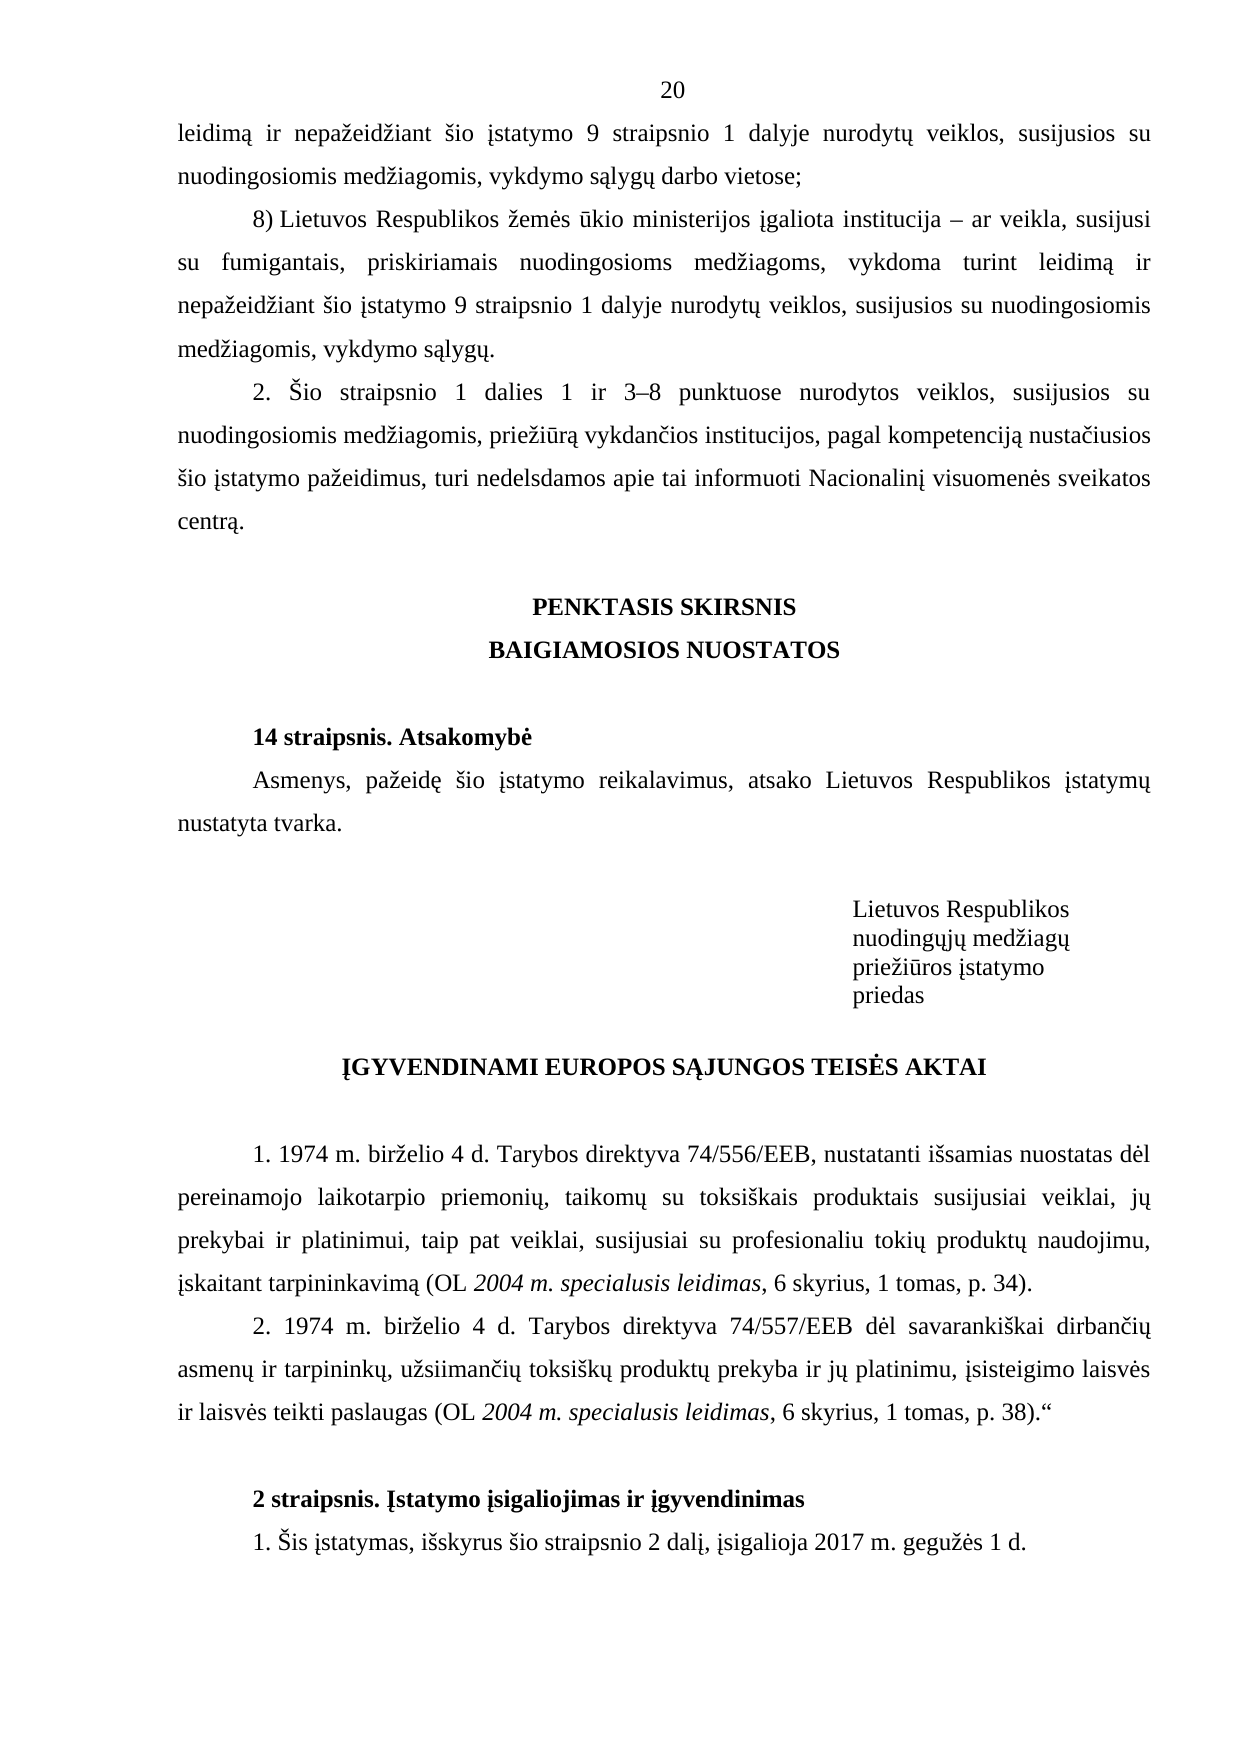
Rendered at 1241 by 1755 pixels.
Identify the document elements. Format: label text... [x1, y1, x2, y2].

text 2. 1974 m. birželio 4 d. Tarybos direktyva 74/557/EEB dėl savarankiškai dirbančių asmenų ir tarpininkų, užsiimančių toksiškų produktų prekyba ir jų platinimu, įsisteigimo laisvės ir laisvės teikti paslaugas (OL 2004 m. specialusis leidimas, 6 skyrius, 1 tomas, p. 38).“ [177, 1311, 1152, 1426]
text leidimą ir nepažeidžiant šio įstatymo 9 straipsnio 1 dalyje nurodytų veiklos, susijusios su nuodingosiomis medžiagomis, vykdymo sąlygų darbo vietose; [177, 118, 1152, 190]
text 2 straipsnis. Įstatymo įsigaliojimas ir įgyvendinimas [177, 1484, 1152, 1512]
text 2. Šio straipsnio 1 dalies 1 ir 3–8 punktuose nurodytos veiklos, susijusios su nuodingosiomis medžiagomis, priežiūrą vykdančios institucijos, pagal kompetenciją nustačiusios šio įstatymo pažeidimus, turi nedelsdamos apie tai informuoti Nacionalinį visuomenės sveikatos centrą. [177, 377, 1152, 535]
text nuodingųjų medžiagų [177, 923, 1152, 952]
text 1. Šis įstatymas, išskyrus šio straipsnio 2 dalį, įsigalioja 2017 m. gegužės 1 d. [177, 1527, 1152, 1556]
text 8) Lietuvos Respublikos žemės ūkio ministerijos įgaliota institucija – ar veikla, susijusi su fumigantais, priskiriamais nuodingosioms medžiagoms, vykdoma turint leidimą ir nepažeidžiant šio įstatymo 9 straipsnio 1 dalyje nurodytų veiklos, susijusios su nuodingosiomis medžiagomis, vykdymo sąlygų. [177, 204, 1152, 362]
text priedas [177, 981, 1152, 1009]
text PENKTASIS SKIRSNIS [177, 592, 1152, 621]
text BAIGIAMOSIOS NUOSTATOS [177, 636, 1152, 664]
text Lietuvos Respublikos [177, 894, 1152, 923]
text priežiūros įstatymo [177, 952, 1152, 981]
text Asmenys, pažeidę šio įstatymo reikalavimus, atsako Lietuvos Respublikos įstatymų nustatyta tvarka. [177, 765, 1152, 837]
text 1. 1974 m. birželio 4 d. Tarybos direktyva 74/556/EEB, nustatanti išsamias nuostatas dėl pereinamojo laikotarpio priemonių, taikomų su toksiškais produktais susijusiai veiklai, jų prekybai ir platinimui, taip pat veiklai, susijusiai su profesionaliu tokių produktų naudojimu, įskaitant tarpininkavimą (OL 2004 m. specialusis leidimas, 6 skyrius, 1 tomas, p. 34). [177, 1139, 1152, 1297]
text 14 straipsnis. Atsakomybė [177, 722, 1152, 751]
text ĮGYVENDINAMI EUROPOS SĄJUNGOS TEISĖS AKTAI [177, 1052, 1152, 1081]
